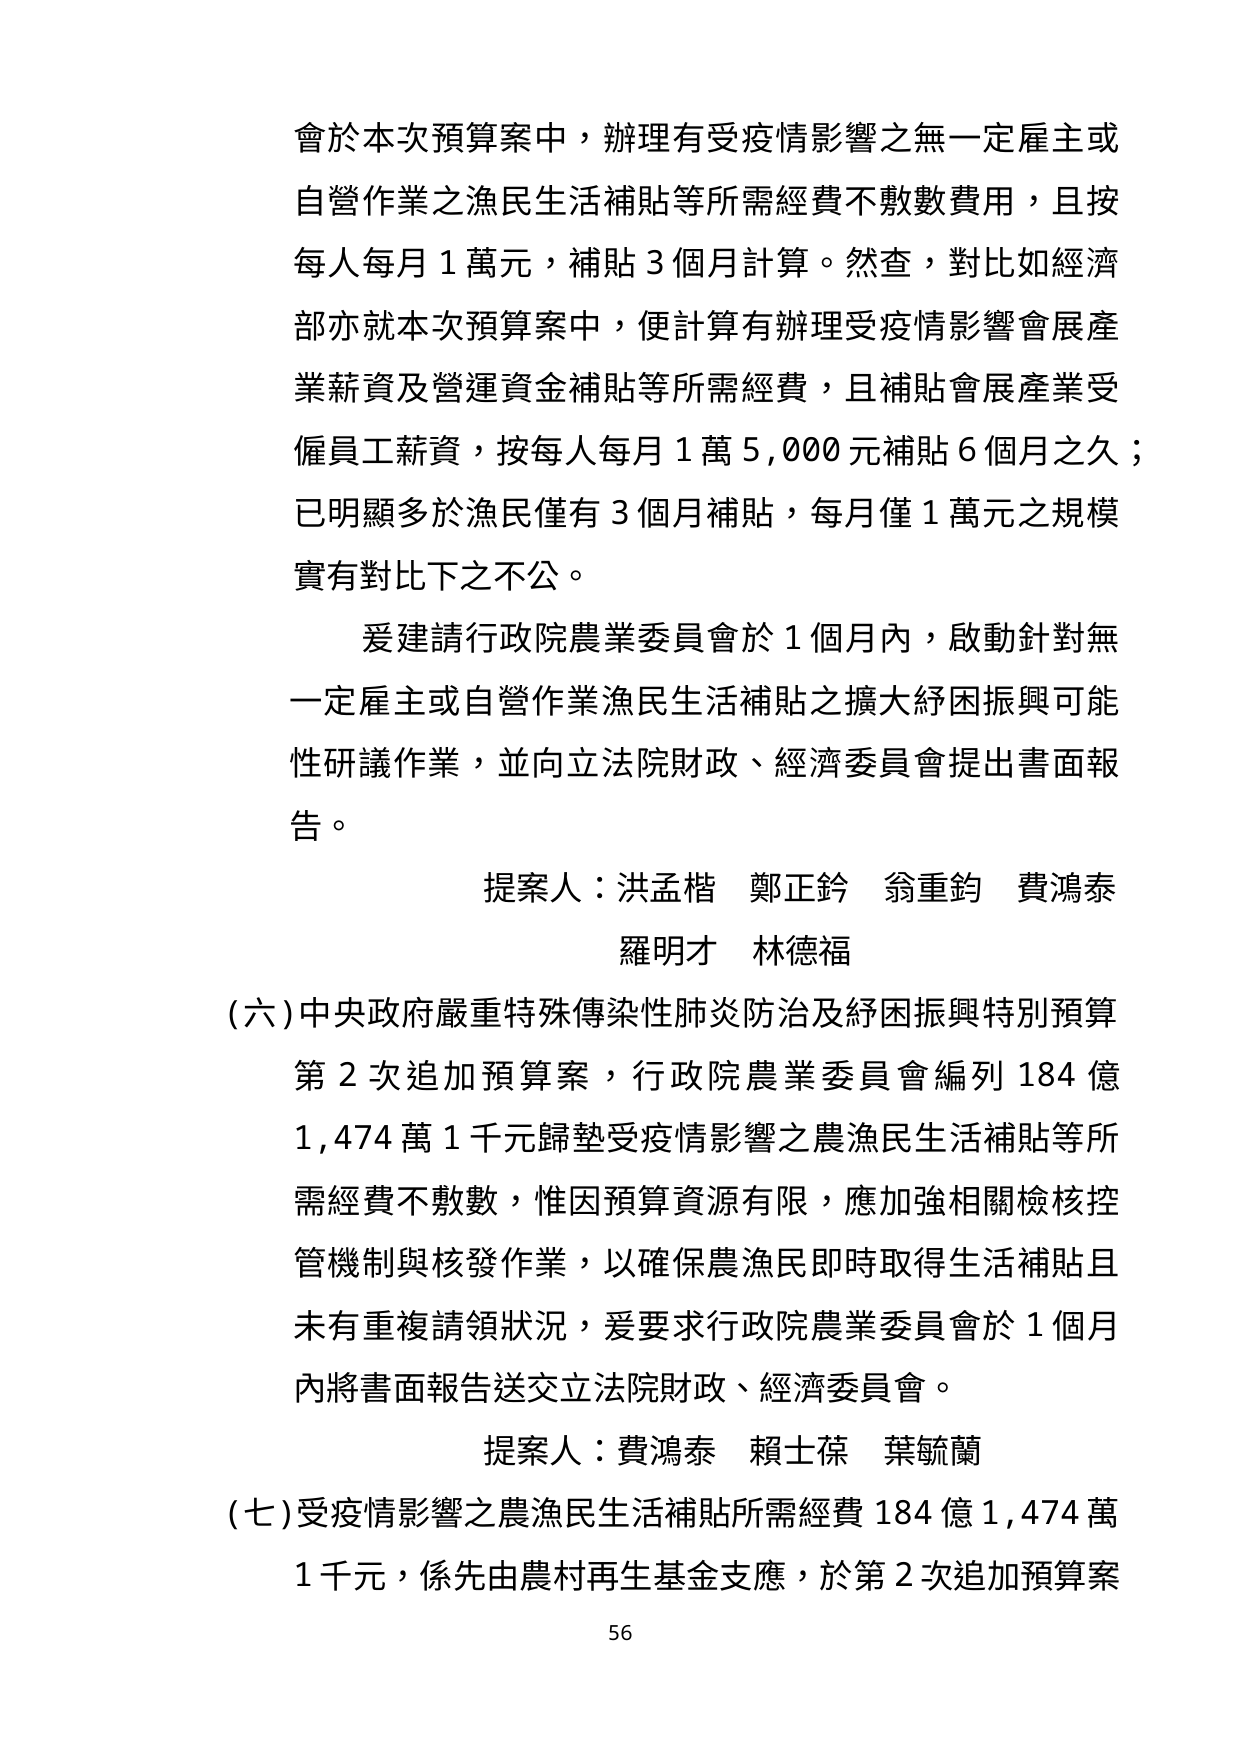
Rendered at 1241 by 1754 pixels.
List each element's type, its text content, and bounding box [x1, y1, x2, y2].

text (六)中央政府嚴重特殊傳染性肺炎防治及紓困振興特別預算第2次追加預算案，行政院農業委員會編列184億1,474萬1千元歸墊受疫情影響之農漁民生活補貼等所需經費不敷數，惟因預算資源有限，應加強相關檢核控管機制與核發作業，以確保農漁民即時取得生活補貼且未有重複請領狀況，爰要求行政院農業委員會於1個月內將書面報告送交立法院財政、經濟委員會。 [223, 969, 1120, 1407]
text (七)受疫情影響之農漁民生活補貼所需經費184億1,474萬1千元，係先由農村再生基金支應，於第2次追加預算案歸墊，該生活補貼申請人數達159萬1,927人，迄109年7月20日止尚待處理之人數仍逾9.8萬人，在相關生活補貼均排除已請領各機關所定性質相同之補助、補貼或津貼下，為確保農漁民即時取得生活補貼且未有重複請領情形，請加強並加速相關檢核控管機制與核發作業。 [223, 1469, 1120, 1594]
text (五)有鑑於嚴重特殊傳染性肺炎疫情影響，行政院農業委員會於本次預算案中，辦理有受疫情影響之無一定雇主或自營作業之漁民生活補貼等所需經費不敷數費用，且按每人每月1萬元，補貼3個月計算。然查，對比如經濟部亦就本次預算案中，便計算有辦理受疫情影響會展產業薪資及營運資金補貼等所需經費，且補貼會展產業受僱員工薪資，按每人每月1萬5,000元補貼6個月之久；已明顯多於漁民僅有3個月補貼，每月僅1萬元之規模，實有對比下之不公。 [223, 94, 1120, 594]
text 提案人：費鴻泰 賴士葆 葉毓蘭 [483, 1407, 1120, 1469]
text 提案人：洪孟楷 鄭正鈐 翁重鈞 費鴻泰 羅明才 林德福 [483, 844, 1120, 969]
text 爰建請行政院農業委員會於1個月內，啟動針對無一定雇主或自營作業漁民生活補貼之擴大紓困振興可能性研議作業，並向立法院財政、經濟委員會提出書面報告。 [289, 594, 1120, 844]
